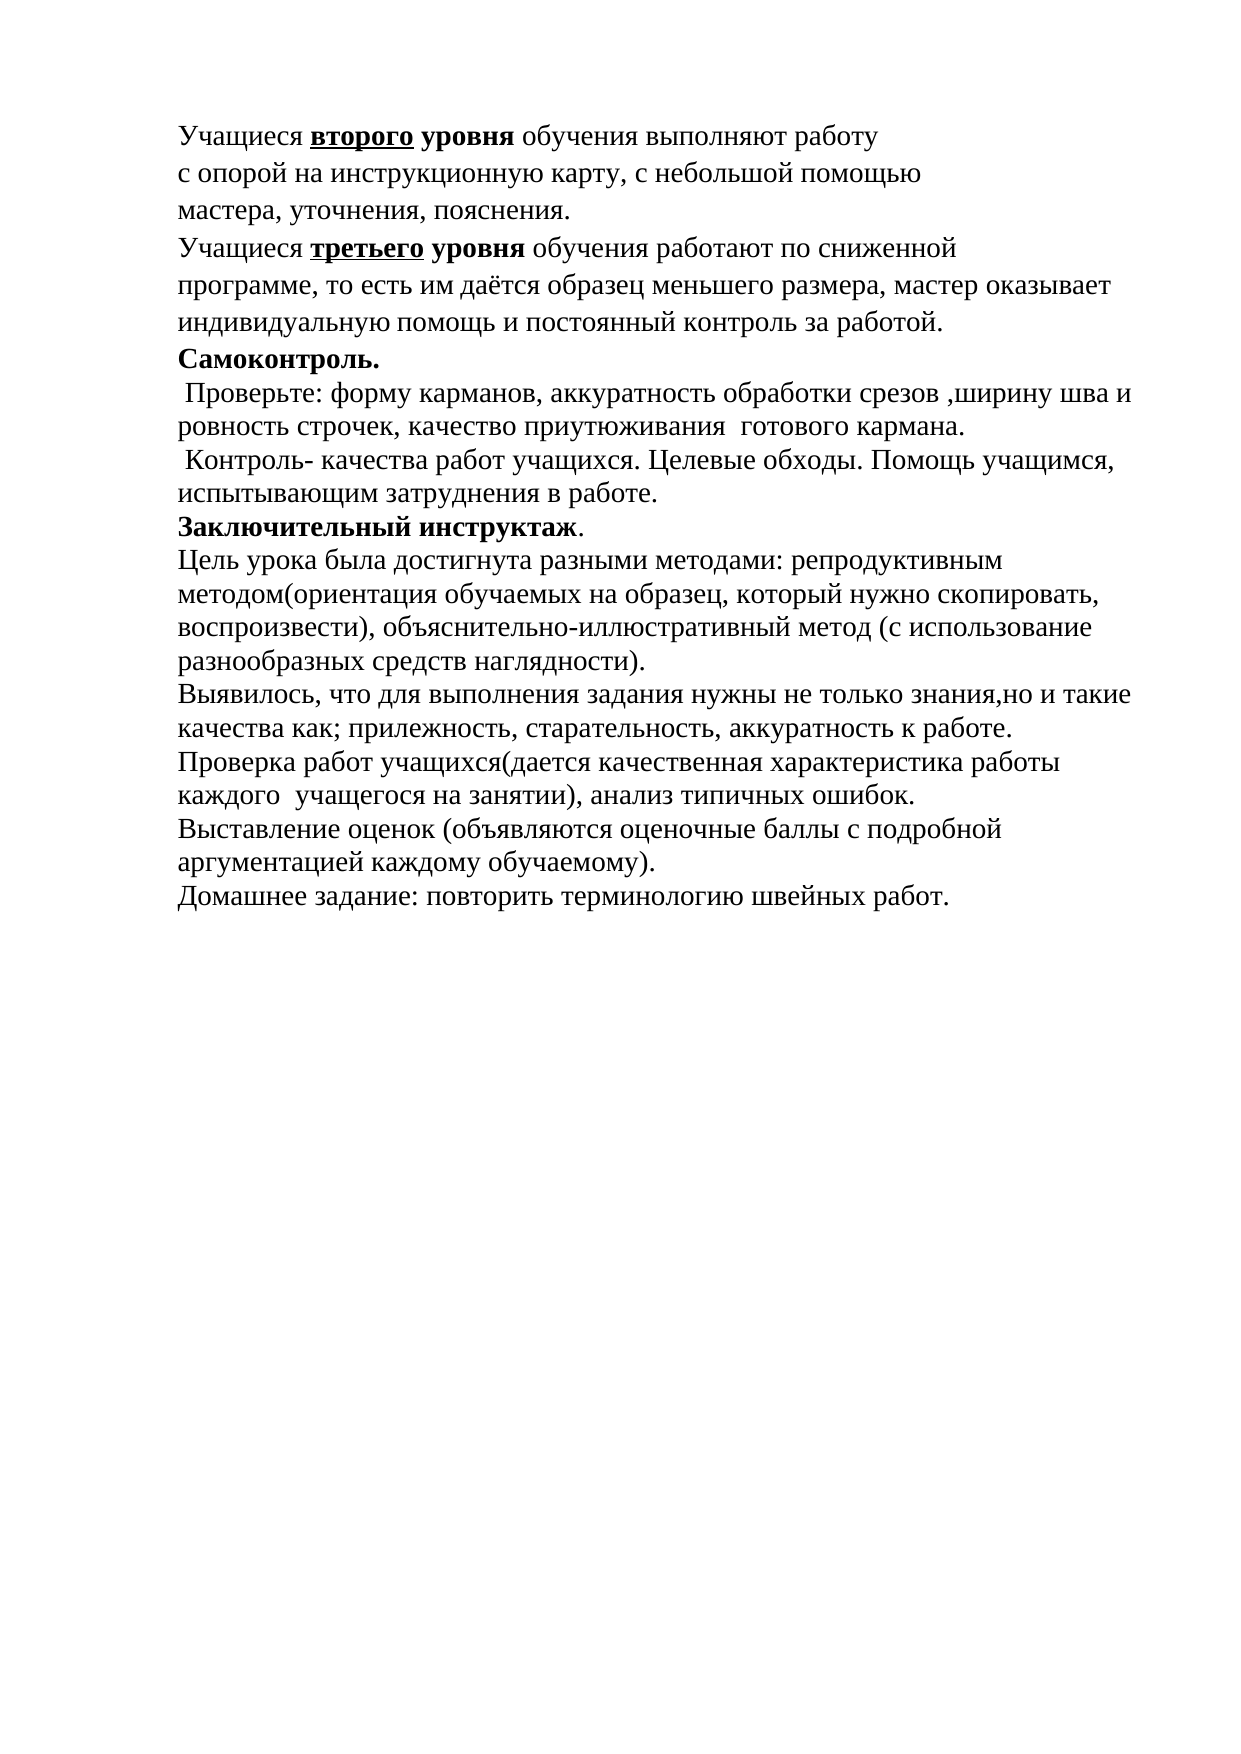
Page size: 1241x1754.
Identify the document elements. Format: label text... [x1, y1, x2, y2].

text Цель урока была достигнута разными методами: репродуктивным методом(ориентация обучаемых на образец, который нужно скопировать, воспроизвести), объяснительно-иллюстративный метод (с использование разнообразных средств наглядности). [177, 542, 1152, 677]
text Учащиеся третьего уровня обучения работают по сниженной [177, 230, 1152, 263]
text Выявилось, что для выполнения задания нужны не только знания,но и такие качества как; прилежность, старательность, аккуратность к работе. [177, 677, 1152, 744]
text Заключительный инструктаж. [177, 509, 1152, 542]
text мастера, уточнения, пояснения. [177, 192, 1152, 226]
text с опорой на инструкционную карту, с небольшой помощью [177, 155, 1152, 189]
text программе, то есть им даётся образец меньшего размера, мастер оказывает индивидуальную помощь и постоянный контроль за работой. [177, 267, 1152, 338]
text Домашнее задание: повторить терминологию швейных работ. [177, 878, 1152, 911]
text Проверьте: форму карманов, аккуратность обработки срезов ,ширину шва и ровность строчек, качество приутюживания готового кармана. [177, 375, 1152, 442]
text Контроль- качества работ учащихся. Целевые обходы. Помощь учащимся, испытывающим затруднения в работе. [177, 442, 1152, 509]
text Проверка работ учащихся(дается качественная характеристика работы каждого учащегося на занятии), анализ типичных ошибок. [177, 744, 1152, 811]
text Учащиеся второго уровня обучения выполняют работу [177, 118, 1152, 152]
text Самоконтроль. [177, 341, 1152, 375]
text Выставление оценок (объявляются оценочные баллы с подробной аргументацией каждому обучаемому). [177, 811, 1152, 878]
